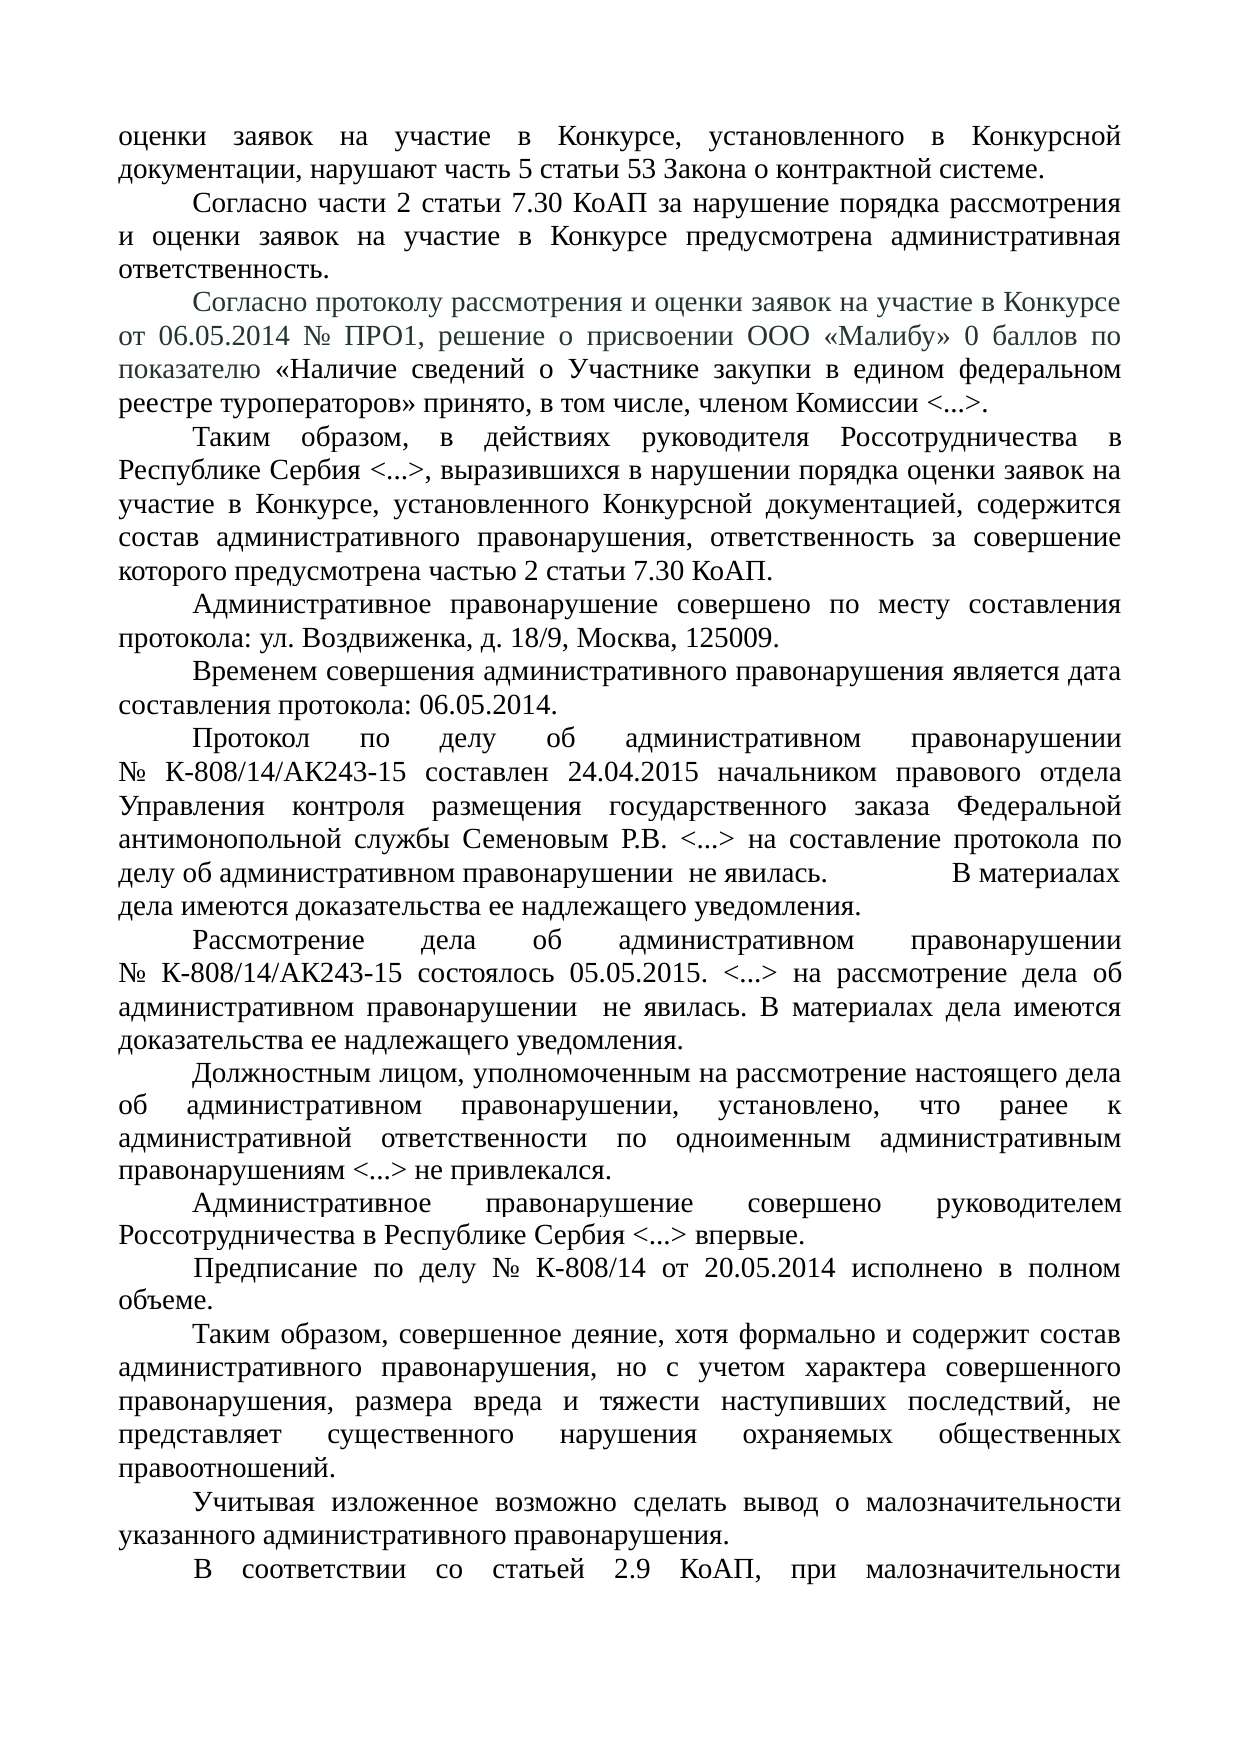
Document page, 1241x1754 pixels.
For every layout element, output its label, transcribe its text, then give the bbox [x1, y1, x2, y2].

text Согласно протоколу рассмотрения и оценки заявок на участие в Конкурсе от 06.05.2014 № ПРО1, решение о присвоении ООО «Малибу» 0 баллов по показателю «Наличие сведений о Участнике закупки в едином федеральном реестре туроператоров» принято, в том числе, членом Комиссии <...>. [118, 284, 1122, 419]
text В соответствии со статьей 2.9 КоАП, при малозначительности [118, 1551, 1122, 1584]
text Административное правонарушение совершено по месту составления протокола: ул. Воздвиженка, д. 18/9, Москва, 125009. [118, 586, 1122, 653]
text Временем совершения административного правонарушения является дата составления протокола: 06.05.2014. [118, 653, 1122, 721]
text Таким образом, в действиях руководителя Россотрудничества в Республике Сербия <...>, выразившихся в нарушении порядка оценки заявок на участие в Конкурсе, установленного Конкурсной документацией, содержится состав административного правонарушения, ответственность за совершение которого предусмотрена частью 2 статьи 7.30 КоАП. [118, 419, 1122, 586]
text Должностным лицом, уполномоченным на рассмотрение настоящего дела об административном правонарушении, установлено, что ранее к административной ответственности по одноименным административным правонарушениям <...> не привлекался. [118, 1056, 1122, 1186]
text Протокол по делу об административном правонарушении № К-808/14/АК243-15 составлен 24.04.2015 начальником правового отдела Управления контроля размещения государственного заказа Федеральной антимонопольной службы Семеновым Р.В. <...> на составление протокола по делу об административном правонарушении не явилась. В материалах дела имеются доказательства ее надлежащего уведомления. [118, 721, 1122, 922]
text Рассмотрение дела об административном правонарушении № К-808/14/АК243-15 состоялось 05.05.2015. <...> на рассмотрение дела об административном правонарушении не явилась. В материалах дела имеются доказательства ее надлежащего уведомления. [118, 922, 1122, 1056]
text Административное правонарушение совершено руководителем Россотрудничества в Республике Сербия <...> впервые. [118, 1186, 1122, 1251]
text Предписание по делу № К-808/14 от 20.05.2014 исполнено в полном объеме. [118, 1251, 1122, 1316]
text оценки заявок на участие в Конкурсе, установленного в Конкурсной документации, нарушают часть 5 статьи 53 Закона о контрактной системе. [118, 118, 1122, 185]
text Учитывая изложенное возможно сделать вывод о малозначительности указанного административного правонарушения. [118, 1484, 1122, 1551]
text Согласно части 2 статьи 7.30 КоАП за нарушение порядка рассмотрения и оценки заявок на участие в Конкурсе предусмотрена административная ответственность. [118, 185, 1122, 284]
text Таким образом, совершенное деяние, хотя формально и содержит состав административного правонарушения, но с учетом характера совершенного правонарушения, размера вреда и тяжести наступивших последствий, не представляет существенного нарушения охраняемых общественных правоотношений. [118, 1316, 1122, 1484]
